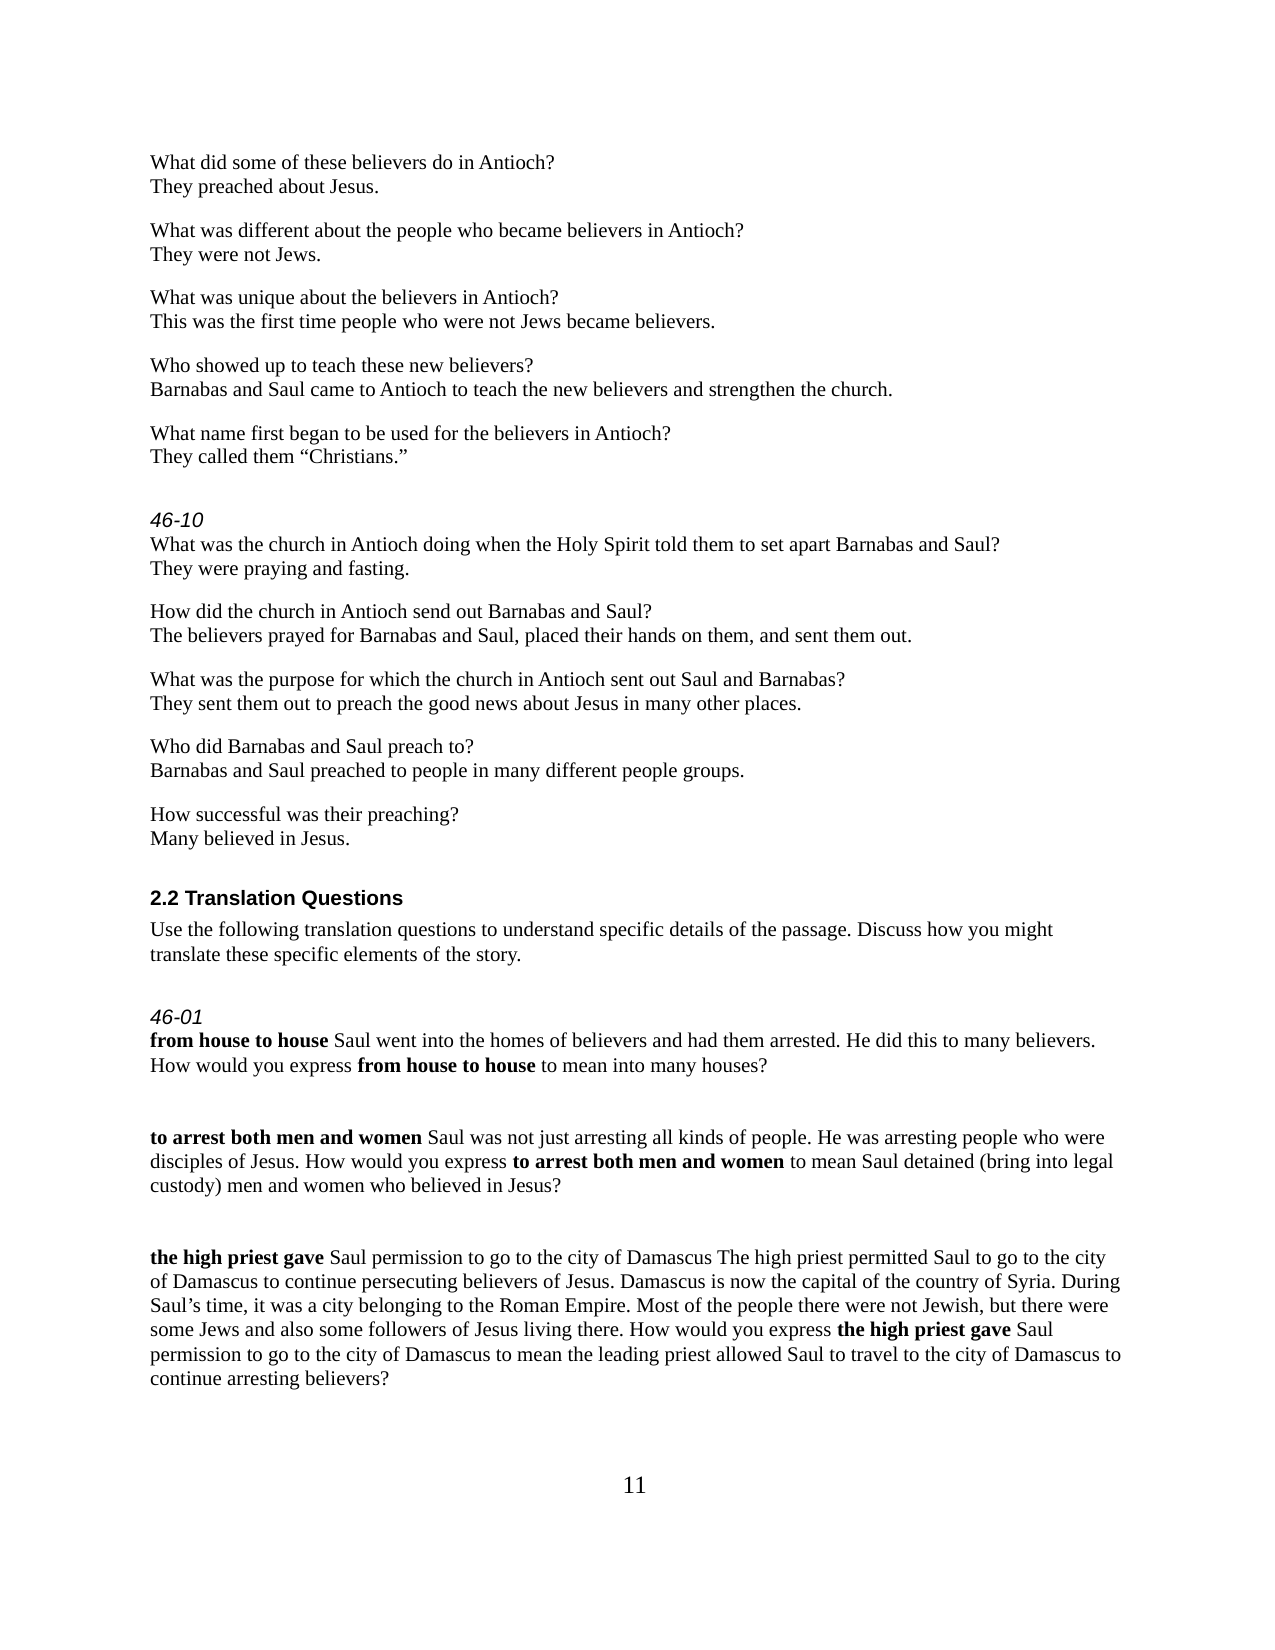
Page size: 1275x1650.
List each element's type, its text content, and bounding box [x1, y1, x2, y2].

text Use the following translation questions to understand specific details of the passage. Discuss how you might translate these specific elements of the story. [150, 917, 1125, 966]
text What was the purpose for which the church in Antioch sent out Saul and Barnabas? They sent them out to preach the good news about Jesus in many other places. [150, 667, 1125, 715]
text What did some of these believers do in Antioch? They preached about Jesus. [150, 150, 1125, 198]
subtitle 46-10 [150, 507, 1125, 531]
text How did the church in Antioch send out Barnabas and Saul? The believers prayed for Barnabas and Saul, placed their hands on them, and sent them out. [150, 599, 1125, 647]
text Who did Barnabas and Saul preach to? Barnabas and Saul preached to people in many different people groups. [150, 734, 1125, 782]
text Who showed up to teach these new believers? Barnabas and Saul came to Antioch to teach the new believers and strengthen the church. [150, 353, 1125, 401]
text What was the church in Antioch doing when the Holy Spirit told them to set apart Barnabas and Saul? They were praying and fasting. [150, 531, 1125, 579]
text What name first began to be used for the believers in Antioch? They called them “Christians.” [150, 420, 1125, 468]
text What was different about the people who became believers in Antioch? They were not Jews. [150, 218, 1125, 266]
subtitle 2.2 Translation Questions [150, 886, 1125, 910]
text What was unique about the believers in Antioch? This was the first time people who were not Jews became believers. [150, 285, 1125, 333]
subtitle 46-01 [150, 1004, 1125, 1028]
text to arrest both men and women Saul was not just arresting all kinds of people. He was arresting people who were disciples of Jesus. How would you express to arrest both men and women to mean Saul detained (bring into legal custody) men and women who believed in Jesus? [150, 1125, 1125, 1197]
text from house to house Saul went into the homes of believers and had them arrested. He did this to many believers. How would you express from house to house to mean into many houses? [150, 1028, 1125, 1077]
text the high priest gave Saul permission to go to the city of Damascus The high priest permitted Saul to go to the city of Damascus to continue persecuting believers of Jesus. Damascus is now the capital of the country of Syria. During Saul’s time, it was a city belonging to the Roman Empire. Most of the people there were not Jewish, but there were some Jews and also some followers of Jesus living there. How would you express the high priest gave Saul permission to go to the city of Damascus to mean the leading priest allowed Saul to travel to the city of Damascus to continue arresting believers? [150, 1245, 1125, 1389]
text How successful was their preaching? Many believed in Jesus. [150, 802, 1125, 850]
